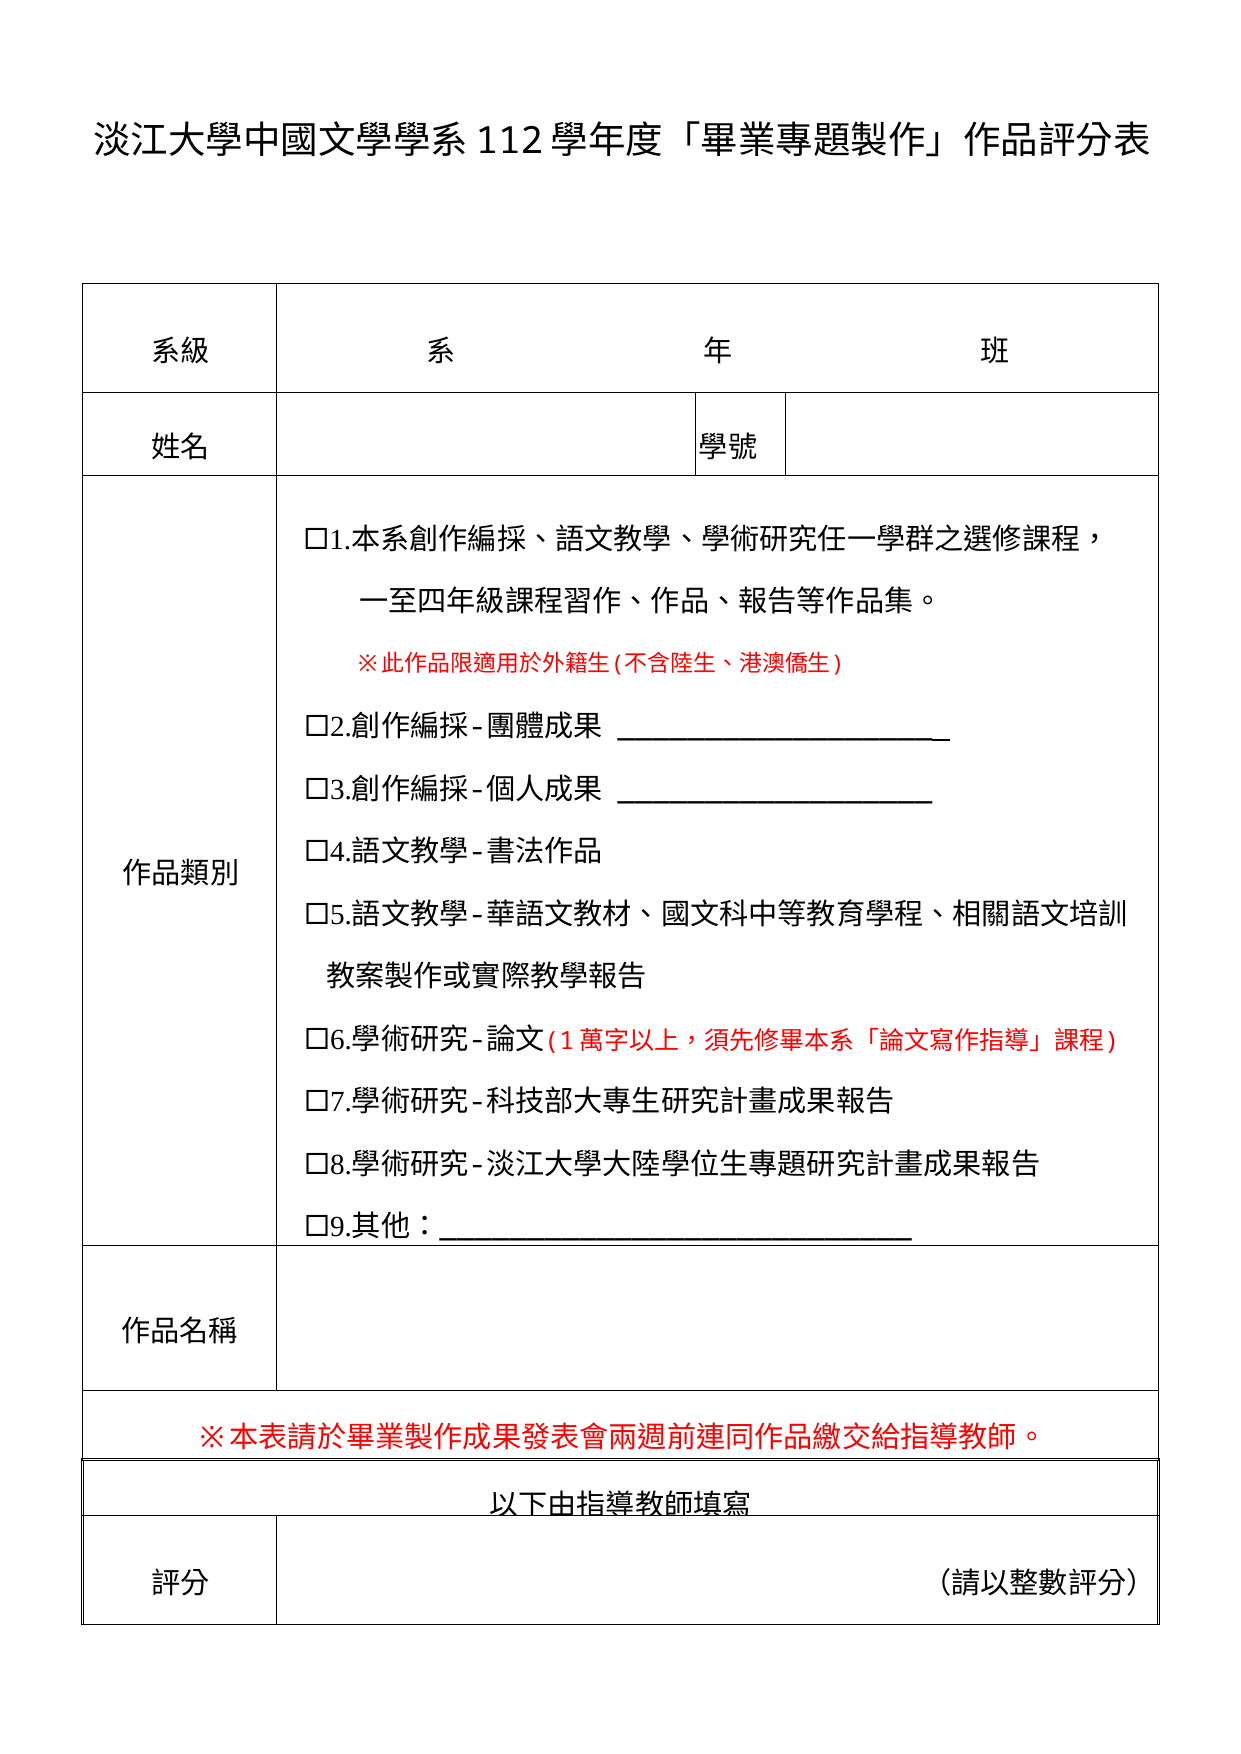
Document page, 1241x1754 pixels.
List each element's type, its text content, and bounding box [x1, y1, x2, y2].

table_cell [786, 393, 1158, 475]
table_cell [277, 1246, 1158, 1390]
table_cell 系級 [83, 284, 276, 392]
table_header 淡江大學中國文學學系112學年度「畢業專題製作」作品評分表 [82, 96, 1158, 283]
table_cell [277, 393, 695, 475]
table_cell （請以整數評分） [277, 1516, 1157, 1624]
table_cell 學號 [696, 393, 785, 475]
table_cell 1.本系創作編採、語文教學、學術研究任一學群之選修課程， 一至四年級課程習作、作品、報告等作品集。 ※此作品限適用於外籍生(不含陸生、港澳僑生) 2.創作編採-團體成果 ­­__________________ 3.創作編採-個人成果 ­­__________________ 4.語文教學-書法作品 5.語文教學-華語文教材、國文科中等教育學程、相關語文培訓教案製作或實際教學報告 6.學術研究-論文(1萬字以上，須先修畢本系「論文寫作指導」課程) 7.學術研究-科技部大專生研究計畫成果報告 8.學術研究-淡江大學大陸學位生專題研究計畫成果報告 9.其他：­­___________________________ [277, 476, 1158, 1245]
table_cell 作品類別 [83, 476, 276, 1245]
table_cell 系 年 班 [277, 284, 1158, 392]
table_cell 姓名 [83, 393, 276, 475]
table_cell ※本表請於畢業製作成果發表會兩週前連同作品繳交給指導教師。 [83, 1391, 1158, 1458]
table_cell 以下由指導教師填寫 [84, 1461, 1157, 1515]
table_cell 作品名稱 [83, 1246, 276, 1390]
table_cell 評分 [84, 1516, 276, 1624]
